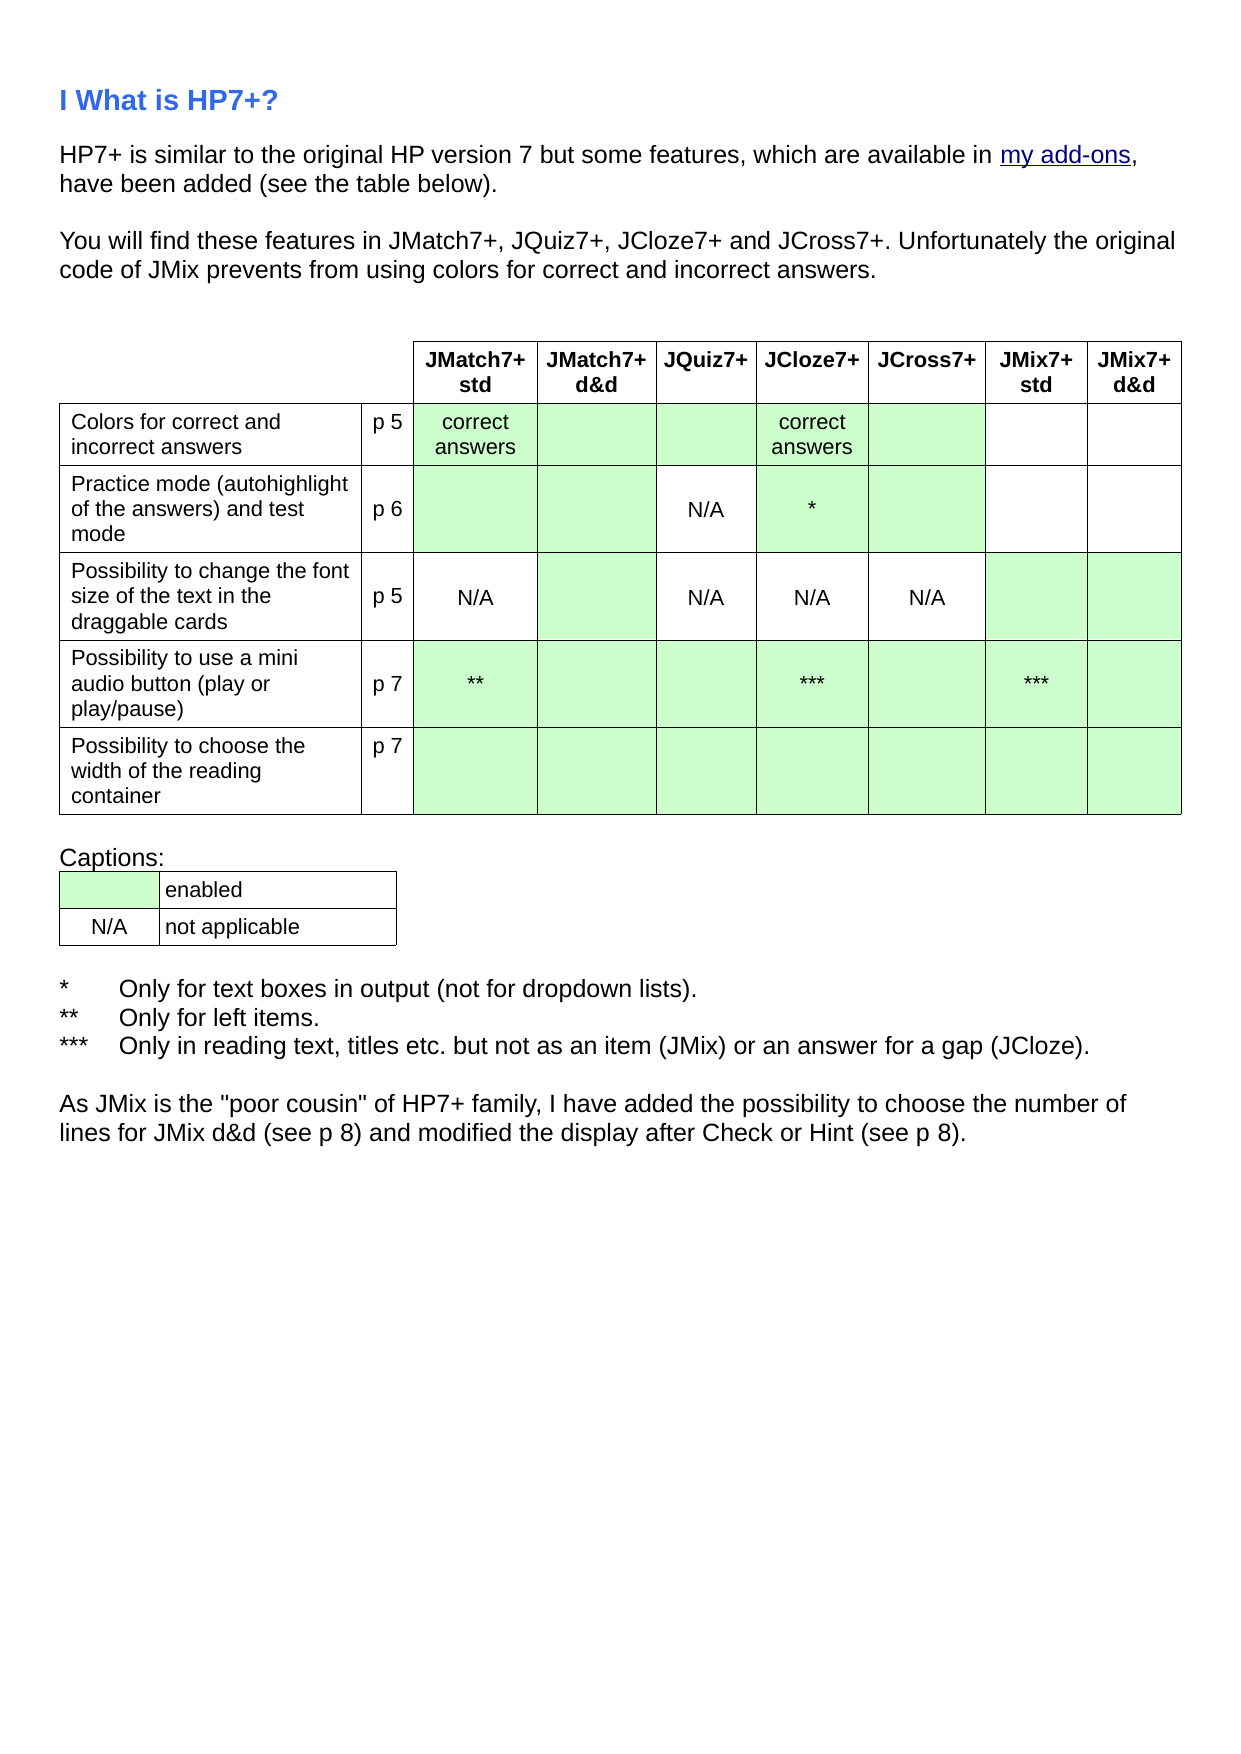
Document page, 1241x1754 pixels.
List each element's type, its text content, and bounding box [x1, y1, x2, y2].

table_header enabled [160, 872, 396, 908]
table_cell p 6 [362, 466, 413, 552]
table_header [361, 341, 413, 403]
table_header JMatch7+ std [414, 342, 537, 403]
table_cell [538, 728, 656, 814]
table_header JQuiz7+ [657, 342, 756, 403]
table_cell [414, 466, 537, 552]
table_cell [657, 641, 756, 727]
table_cell [1088, 553, 1181, 639]
table_cell Possibility to use a mini audio button (play or play/pause) [60, 641, 361, 727]
table_cell N/A [869, 553, 985, 639]
table_cell ** [414, 641, 537, 727]
table_header JMatch7+ d&d [538, 342, 656, 403]
table_cell N/A [757, 553, 868, 639]
table_header JCross7+ [869, 342, 985, 403]
table_cell p 7 [362, 641, 413, 727]
table_cell [986, 404, 1087, 465]
table_cell [986, 553, 1087, 639]
text ** Only for left items. [59, 1003, 1181, 1031]
table_cell [414, 728, 537, 814]
table_cell N/A [414, 553, 537, 639]
table_cell not applicable [160, 909, 396, 945]
table_cell Possibility to change the font size of the text in the draggable cards [60, 553, 361, 639]
table_cell N/A [60, 909, 159, 945]
table_cell * [757, 466, 868, 552]
table_cell *** [986, 641, 1087, 727]
table_cell p 5 [362, 553, 413, 639]
table_cell N/A [657, 466, 756, 552]
table_cell [538, 404, 656, 465]
table_cell Possibility to choose the width of the reading container [60, 728, 361, 814]
table_header [60, 872, 159, 908]
table_cell [986, 466, 1087, 552]
table_cell correct answers [757, 404, 868, 465]
table_header JCloze7+ [757, 342, 868, 403]
table_header [59, 341, 361, 403]
table_header JMix7+ std [986, 342, 1087, 403]
table_cell [657, 404, 756, 465]
table_cell Practice mode (autohighlight of the answers) and test mode [60, 466, 361, 552]
text You will find these features in JMatch7+, JQuiz7+, JCloze7+ and JCross7+. Unfortunately the original code of JMix prevents from using colors for correct and incorrect answers. [59, 226, 1181, 284]
table_cell [657, 728, 756, 814]
text HP7+ is similar to the original HP version 7 but some features, which are available in my add-ons, have been added (see the table below). [59, 140, 1181, 197]
table_cell [986, 728, 1087, 814]
table_cell [1088, 728, 1181, 814]
table_cell Colors for correct and incorrect answers [60, 404, 361, 465]
table_cell [869, 404, 985, 465]
table_cell [869, 728, 985, 814]
text * Only for text boxes in output (not for dropdown lists). [59, 974, 1181, 1003]
text *** Only in reading text, titles etc. but not as an item (JMix) or an answer for a gap (JCloze). [59, 1031, 1181, 1060]
table_cell [538, 641, 656, 727]
table_cell [538, 553, 656, 639]
table_cell [538, 466, 656, 552]
table_cell correct answers [414, 404, 537, 465]
table_cell [869, 466, 985, 552]
table_cell [1088, 404, 1181, 465]
table_cell [1088, 466, 1181, 552]
table_cell p 5 [362, 404, 413, 465]
text Captions: [59, 843, 1181, 871]
table_cell p 7 [362, 728, 413, 814]
text As JMix is the "poor cousin" of HP7+ family, I have added the possibility to choose the number of lines for JMix d&d (see p 8) and modified the display after Check or Hint (see p 8). [59, 1089, 1181, 1146]
table_header JMix7+ d&d [1088, 342, 1181, 403]
table_cell *** [757, 641, 868, 727]
subtitle I What is HP7+? [59, 83, 1181, 116]
table_cell N/A [657, 553, 756, 639]
table_cell [869, 641, 985, 727]
table_cell [1088, 641, 1181, 727]
table_cell [757, 728, 868, 814]
